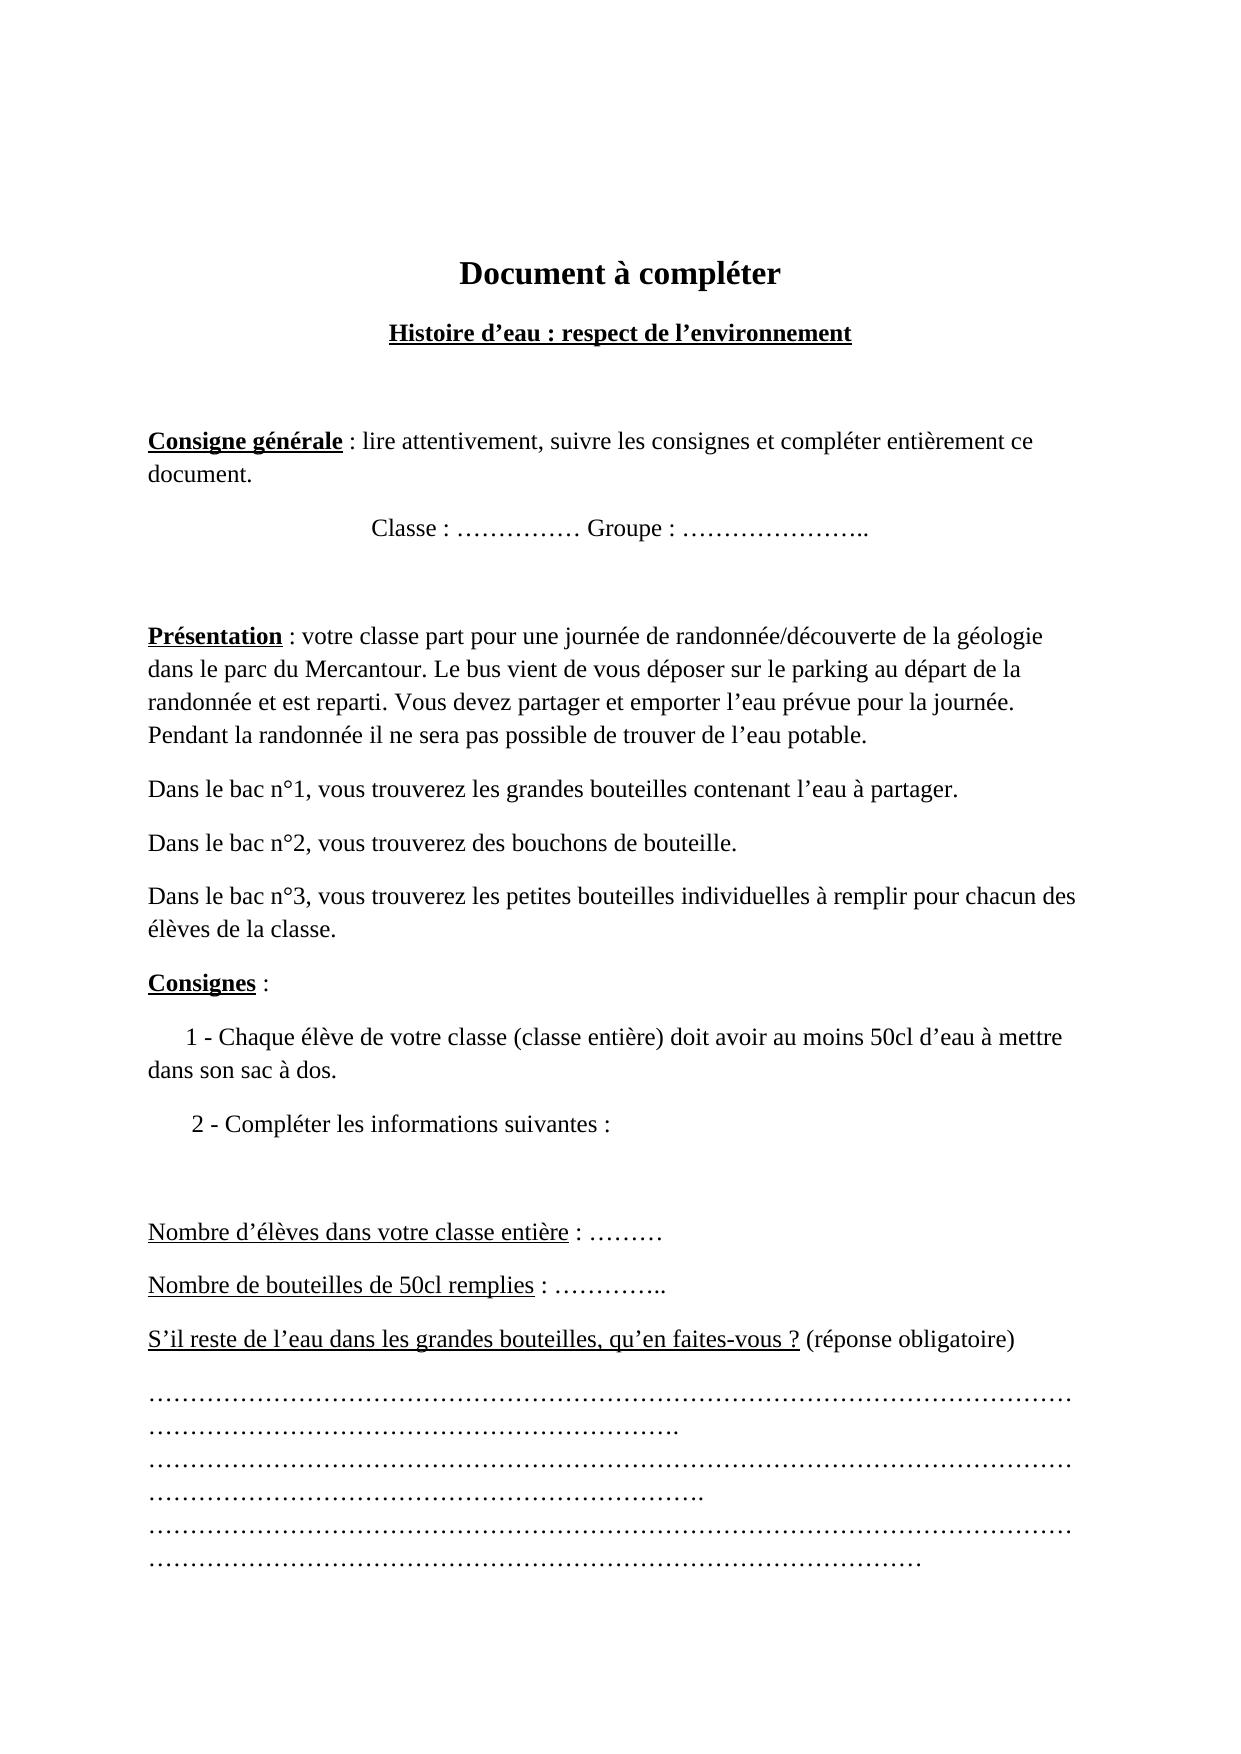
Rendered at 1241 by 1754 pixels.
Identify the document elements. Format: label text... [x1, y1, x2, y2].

text 2 - Compléter les informations suivantes : [148, 1109, 1092, 1138]
text Nombre d’élèves dans votre classe entière : ……… [148, 1217, 1092, 1246]
text ………………………………………………………………………………………………………………………………………………………….…………………………………………………………………………………………………………………………………………………………….…………………………………………………………………………………………………………………………………………………………………………………… [148, 1378, 1092, 1572]
text Nombre de bouteilles de 50cl remplies : ………….. [148, 1271, 1092, 1299]
text S’il reste de l’eau dans les grandes bouteilles, qu’en faites-vous ? (réponse obligatoire) [148, 1324, 1092, 1353]
text Histoire d’eau : respect de l’environnement [148, 318, 1092, 347]
text Dans le bac n°3, vous trouverez les petites bouteilles individuelles à remplir pour chacun des élèves de la classe. [148, 881, 1092, 943]
text Document à compléter [148, 254, 1092, 292]
text Dans le bac n°2, vous trouverez des bouchons de bouteille. [148, 828, 1092, 856]
text Présentation : votre classe part pour une journée de randonnée/découverte de la géologie dans le parc du Mercantour. Le bus vient de vous déposer sur le parking au départ de la randonnée et est reparti. Vous devez partager et emporter l’eau prévue pour la journée. Pendant la randonnée il ne sera pas possible de trouver de l’eau potable. [148, 621, 1092, 749]
text Dans le bac n°1, vous trouverez les grandes bouteilles contenant l’eau à partager. [148, 774, 1092, 802]
text Consigne générale : lire attentivement, suivre les consignes et compléter entièrement ce document. [148, 426, 1092, 488]
text 1 - Chaque élève de votre classe (classe entière) doit avoir au moins 50cl d’eau à mettre dans son sac à dos. [148, 1022, 1092, 1084]
text Classe : …………… Groupe : ………………….. [148, 513, 1092, 542]
text Consignes : [148, 968, 1092, 997]
